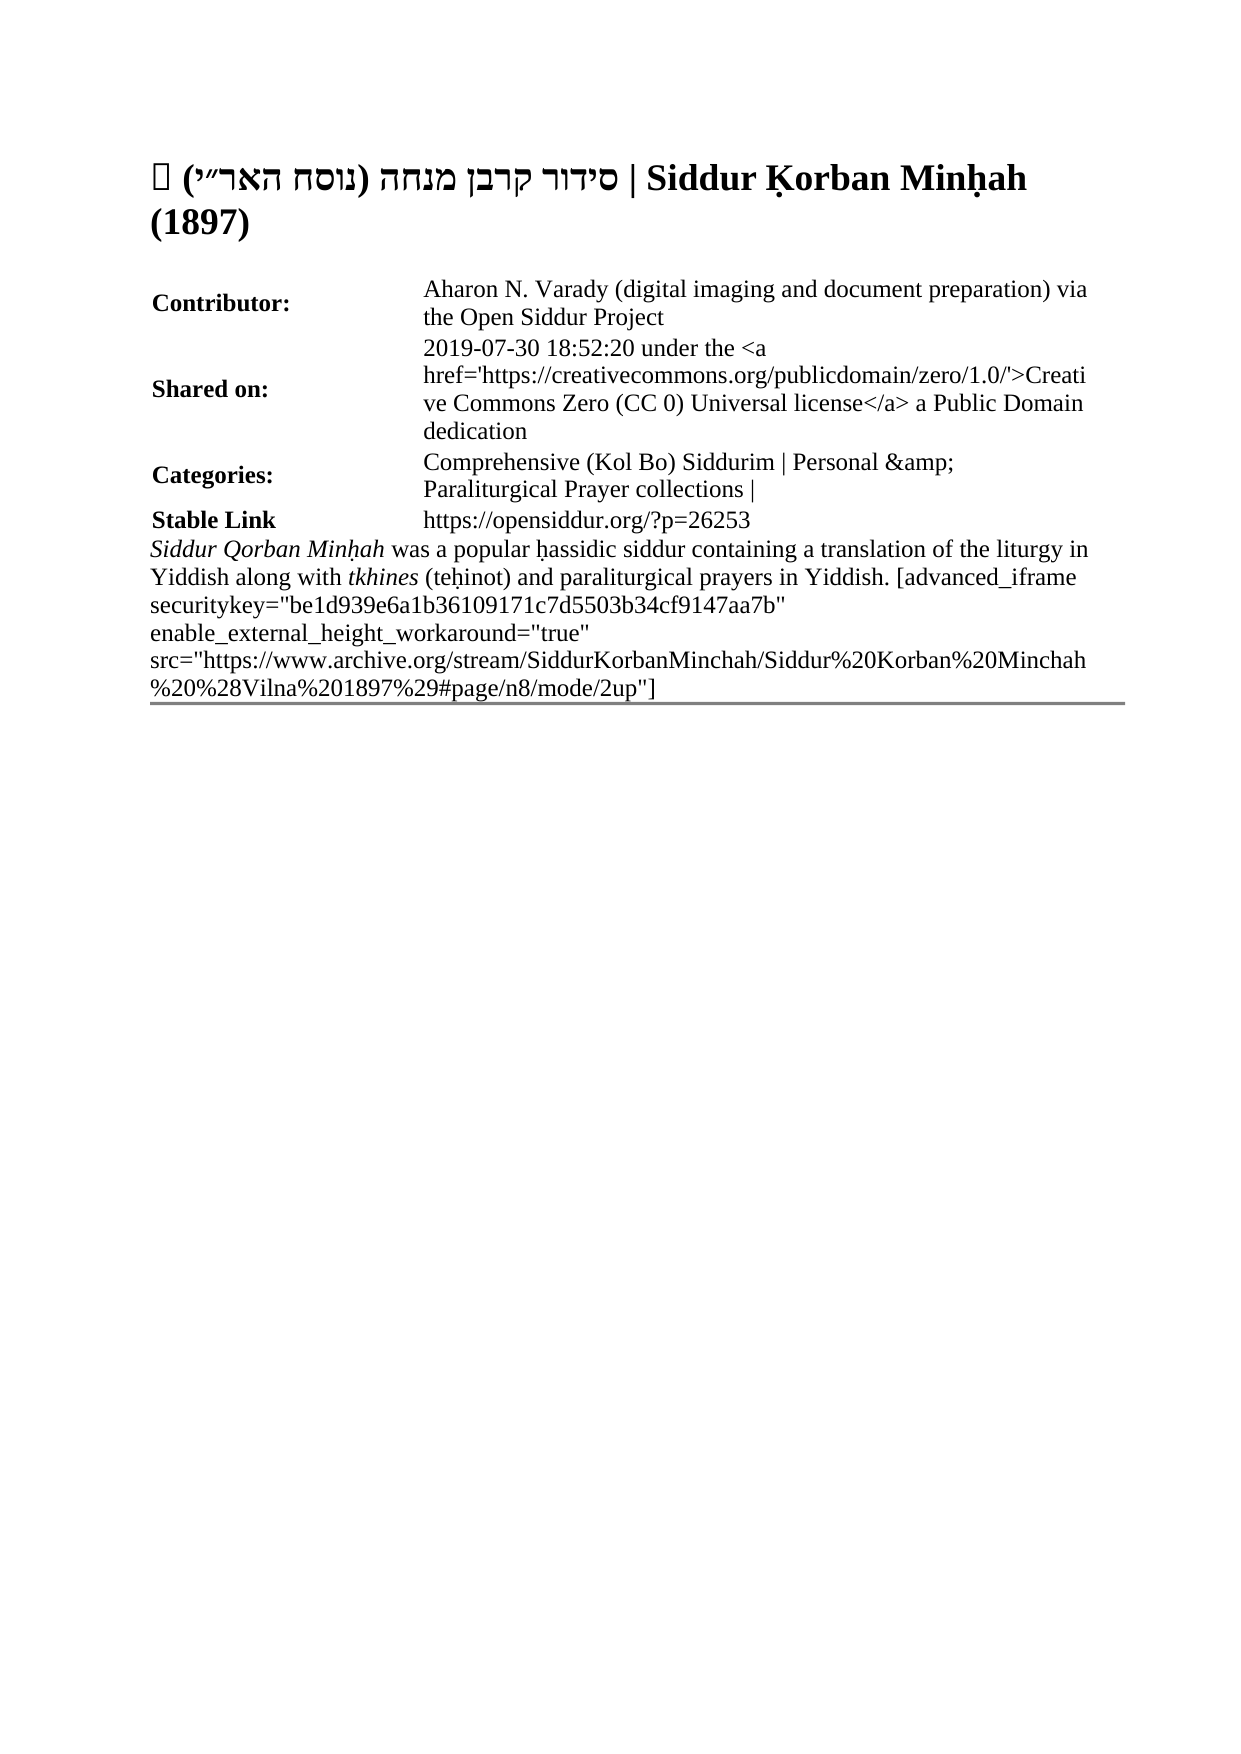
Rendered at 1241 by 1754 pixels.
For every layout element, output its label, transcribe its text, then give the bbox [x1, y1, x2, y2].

table_header Aharon N. Varady (digital imaging and document preparation) via the Open Siddur Project [421, 274, 1090, 332]
table_cell Categories: [150, 446, 421, 505]
text Siddur Qorban Minḥah was a popular ḥassidic siddur containing a translation of the liturgy in Yiddish along with tkhines (teḥinot) and paraliturgical prayers in Yiddish. [advanced_iframe securitykey="be1d939e6a1b36109171c7d5503b34cf9147aa7b" enable_external_height_workaround="true" src="https://www.archive.org/stream/SiddurKorbanMinchah/Siddur%20Korban%20Minchah%20%28Vilna%201897%29#page/n8/mode/2up"] [150, 536, 1090, 701]
table_cell Comprehensive (Kol Bo) Siddurim | Personal &amp; Paraliturgical Prayer collections | [421, 446, 1090, 505]
text [150, 706, 1090, 729]
table_cell 2019-07-30 18:52:20 under the <a href='https://creativecommons.org/publicdomain/zero/1.0/'>Creative Commons Zero (CC 0) Universal license</a> a Public Domain dedication [421, 332, 1090, 446]
table_header Contributor: [150, 274, 421, 332]
table_cell Stable Link [150, 505, 421, 536]
table_cell https://opensiddur.org/?p=26253 [421, 505, 1090, 536]
table_cell Shared on: [150, 332, 421, 446]
subtitle 📖 סידור קרבן מנחה (נוסח האר״י)‏ | Siddur Ḳorban Minḥah (1897) [150, 150, 1090, 243]
